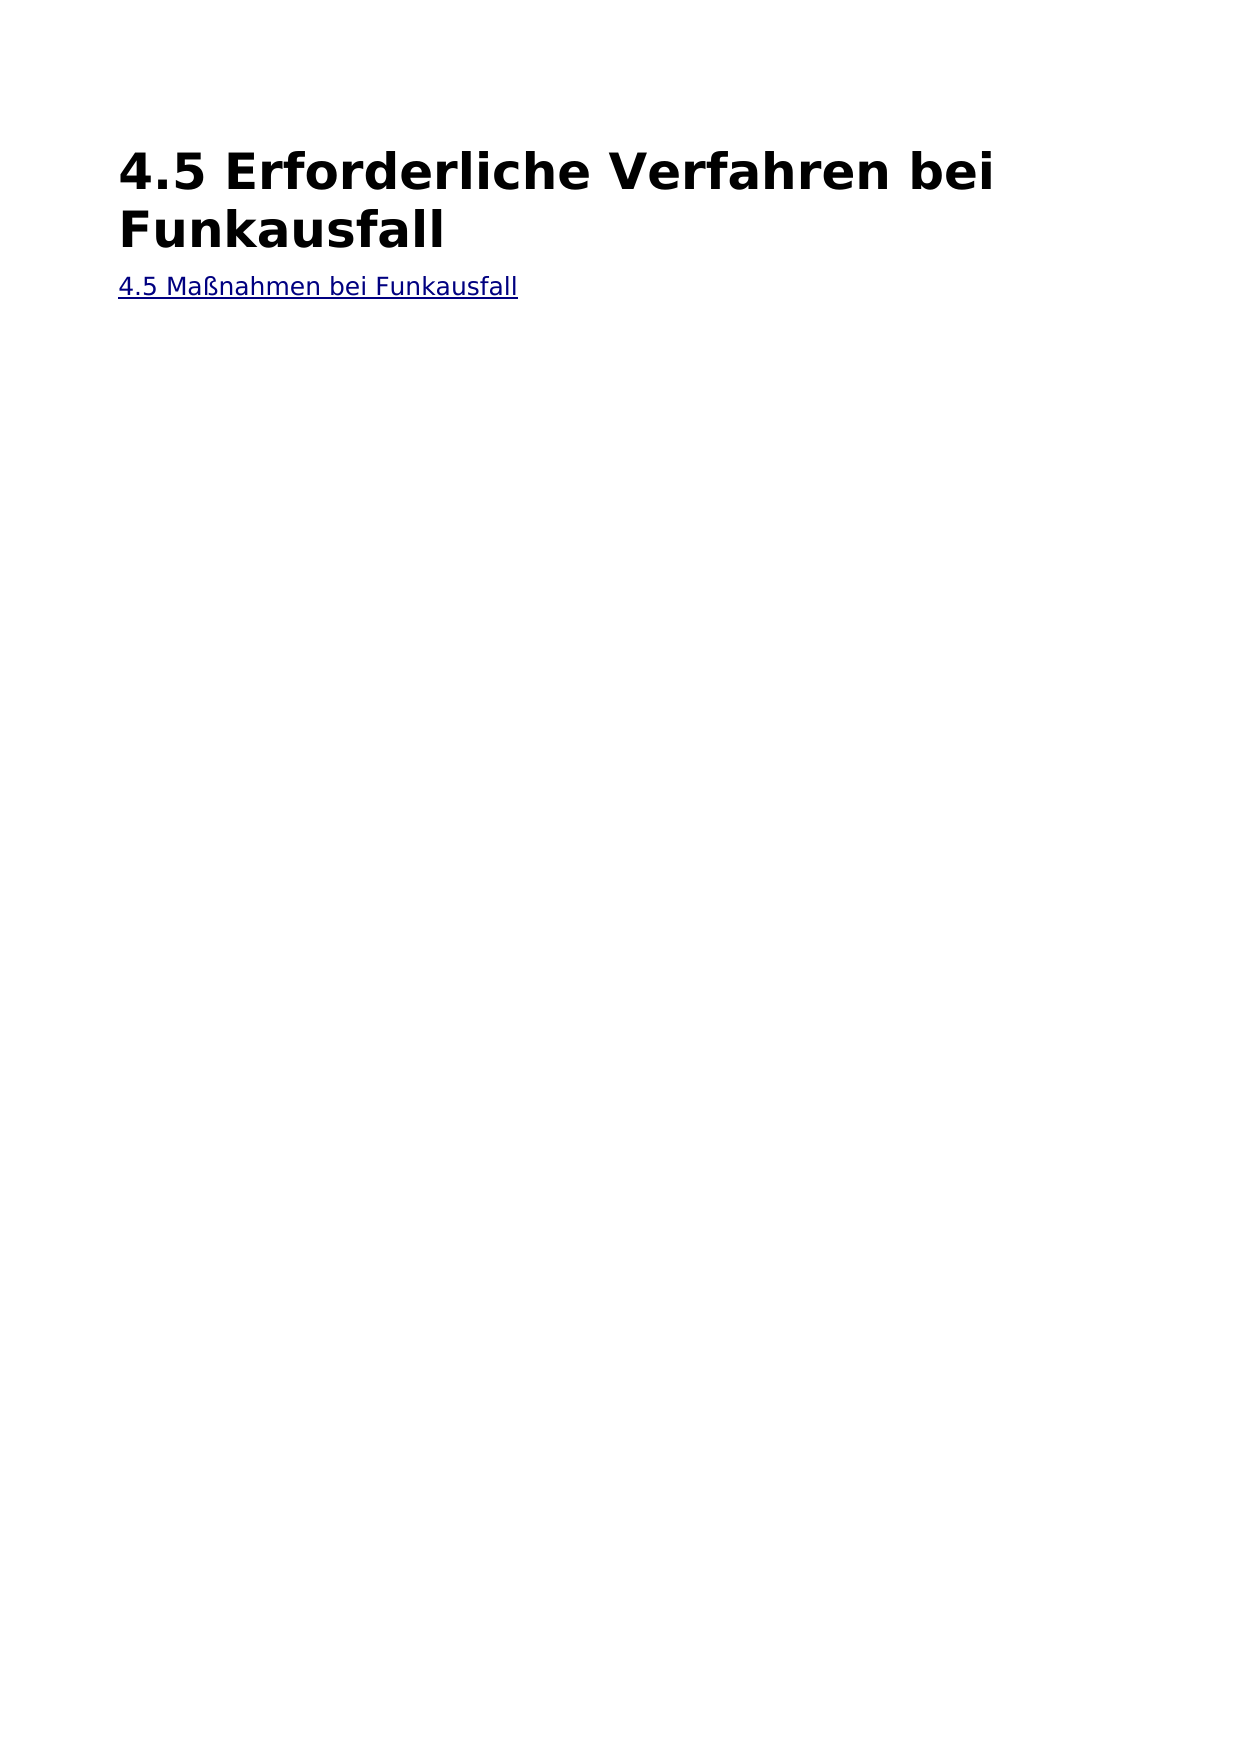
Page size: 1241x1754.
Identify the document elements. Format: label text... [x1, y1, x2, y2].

text 4.5 Maßnahmen bei Funkausfall [118, 272, 1122, 301]
subtitle 4.5 Erforderliche Verfahren bei Funkausfall [118, 143, 1122, 259]
